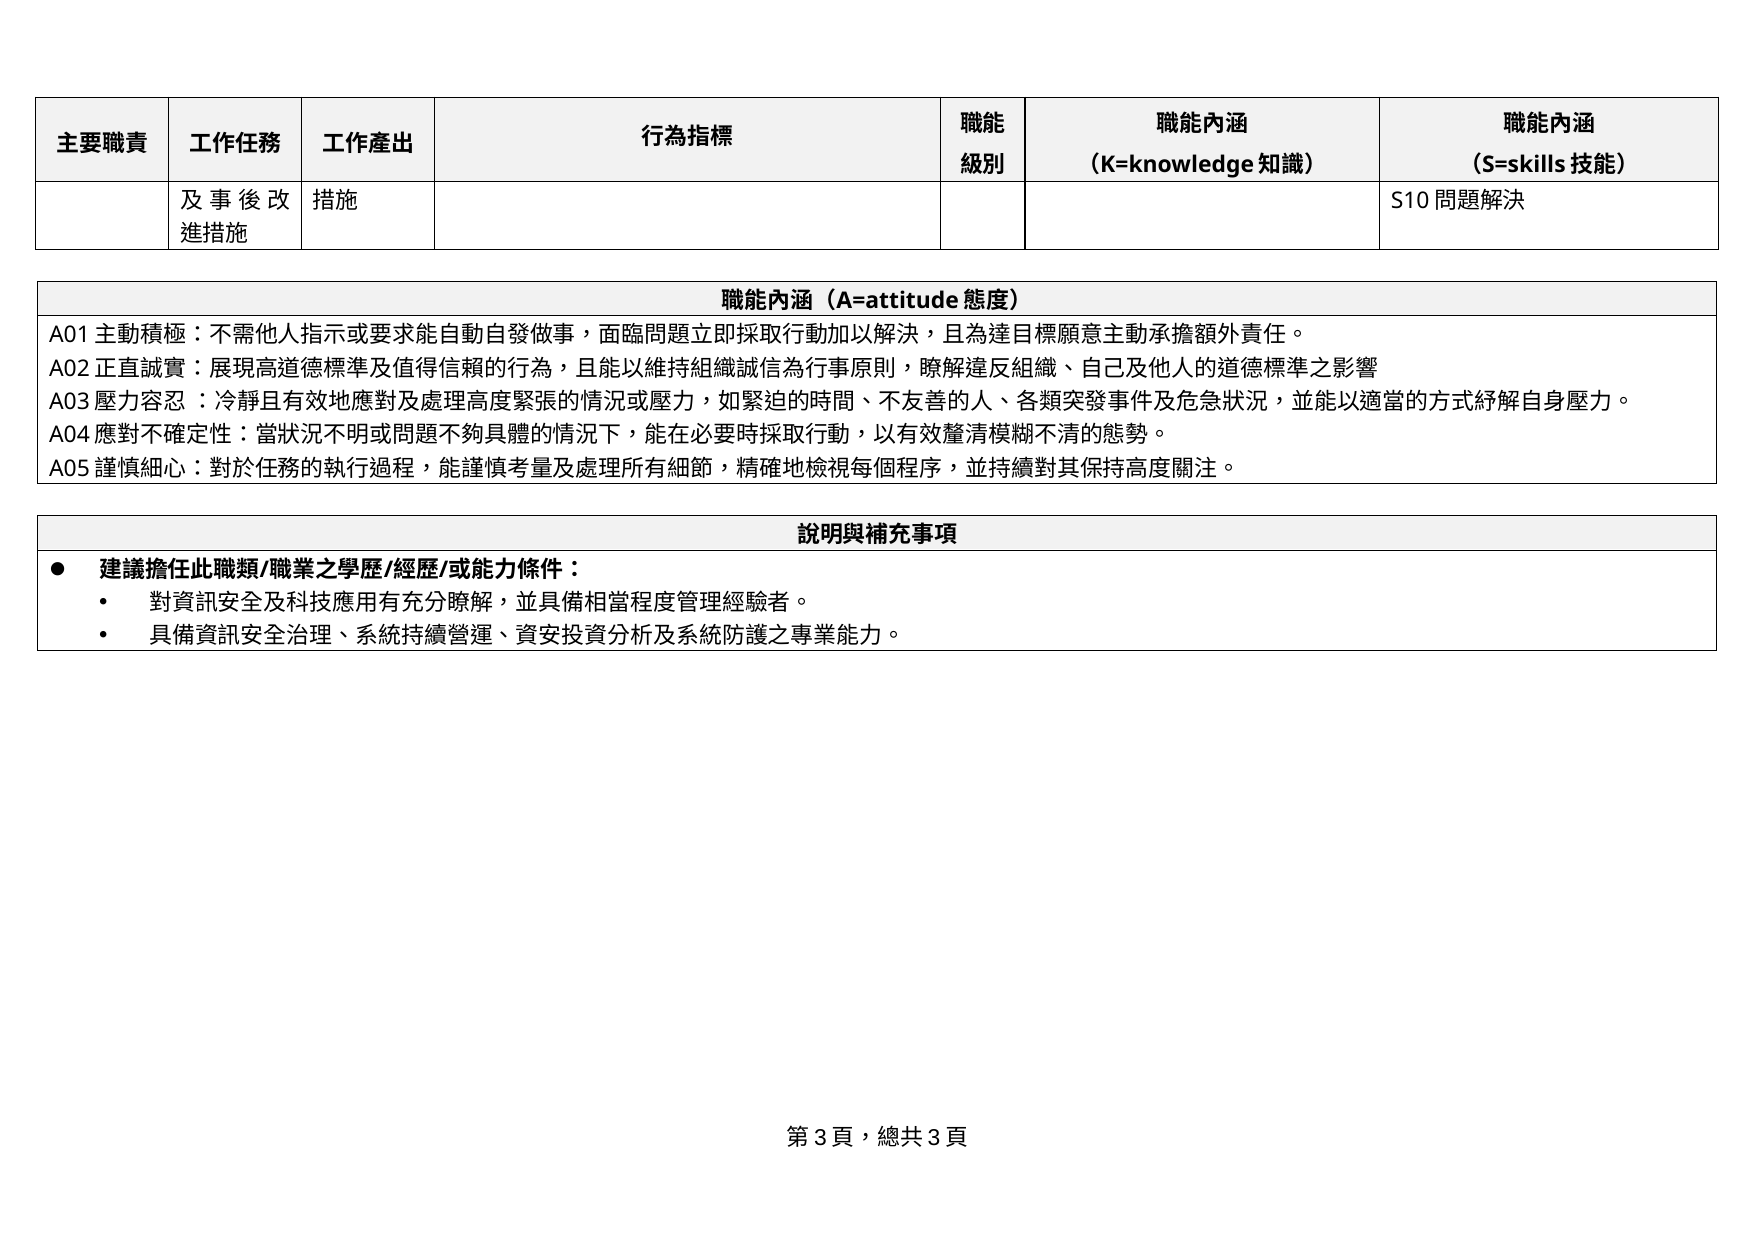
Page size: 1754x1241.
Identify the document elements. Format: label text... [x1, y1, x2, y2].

table_cell [435, 182, 940, 248]
table_header 職能內涵 （K=knowledge知識） [1026, 98, 1379, 181]
table_cell [36, 182, 168, 248]
table_header 說明與補充事項 [38, 516, 1716, 549]
table_cell [1026, 182, 1379, 248]
table_cell [941, 182, 1024, 248]
table_cell 建議擔任此職類/職業之學歷/經歷/或能力條件： 對資訊安全及科技應用有充分瞭解，並具備相當程度管理經驗者。 具備資訊安全治理、系統持續營運、資安投資分析及系統防護之專業能力。 [38, 551, 1716, 650]
table_cell S10問題解決 [1380, 182, 1718, 248]
table_header 行為指標 [435, 98, 940, 181]
table_header 職能級別 [941, 98, 1024, 181]
table_header 工作產出 [302, 98, 434, 181]
table_cell A01主動積極：不需他人指示或要求能自動自發做事，面臨問題立即採取行動加以解決，且為達目標願意主動承擔額外責任。 A02正直誠實：展現高道德標準及值得信賴的行為，且能以維持組織誠信為行事原則，瞭解違反組織、自己及他人的道德標準之影響 A03壓力容忍 ：冷靜且有效地應對及處理高度緊張的情況或壓力，如緊迫的時間、不友善的人、各類突發事件及危急狀況，並能以適當的方式紓解自身壓力。 A04應對不確定性：當狀況不明或問題不夠具體的情況下，能在必要時採取行動，以有效釐清模糊不清的態勢。 A05謹慎細心：對於任務的執行過程，能謹慎考量及處理所有細節，精確地檢視每個程序，並持續對其保持高度關注。 [38, 316, 1716, 483]
table_header 主要職責 [36, 98, 168, 181]
table_header 工作任務 [169, 98, 301, 181]
table_cell 措施 [302, 182, 434, 248]
table_header 職能內涵 （S=skills技能） [1380, 98, 1718, 181]
table_header 職能內涵（A=attitude態度） [38, 282, 1716, 315]
table_cell 及事後改進措施 [169, 182, 301, 248]
